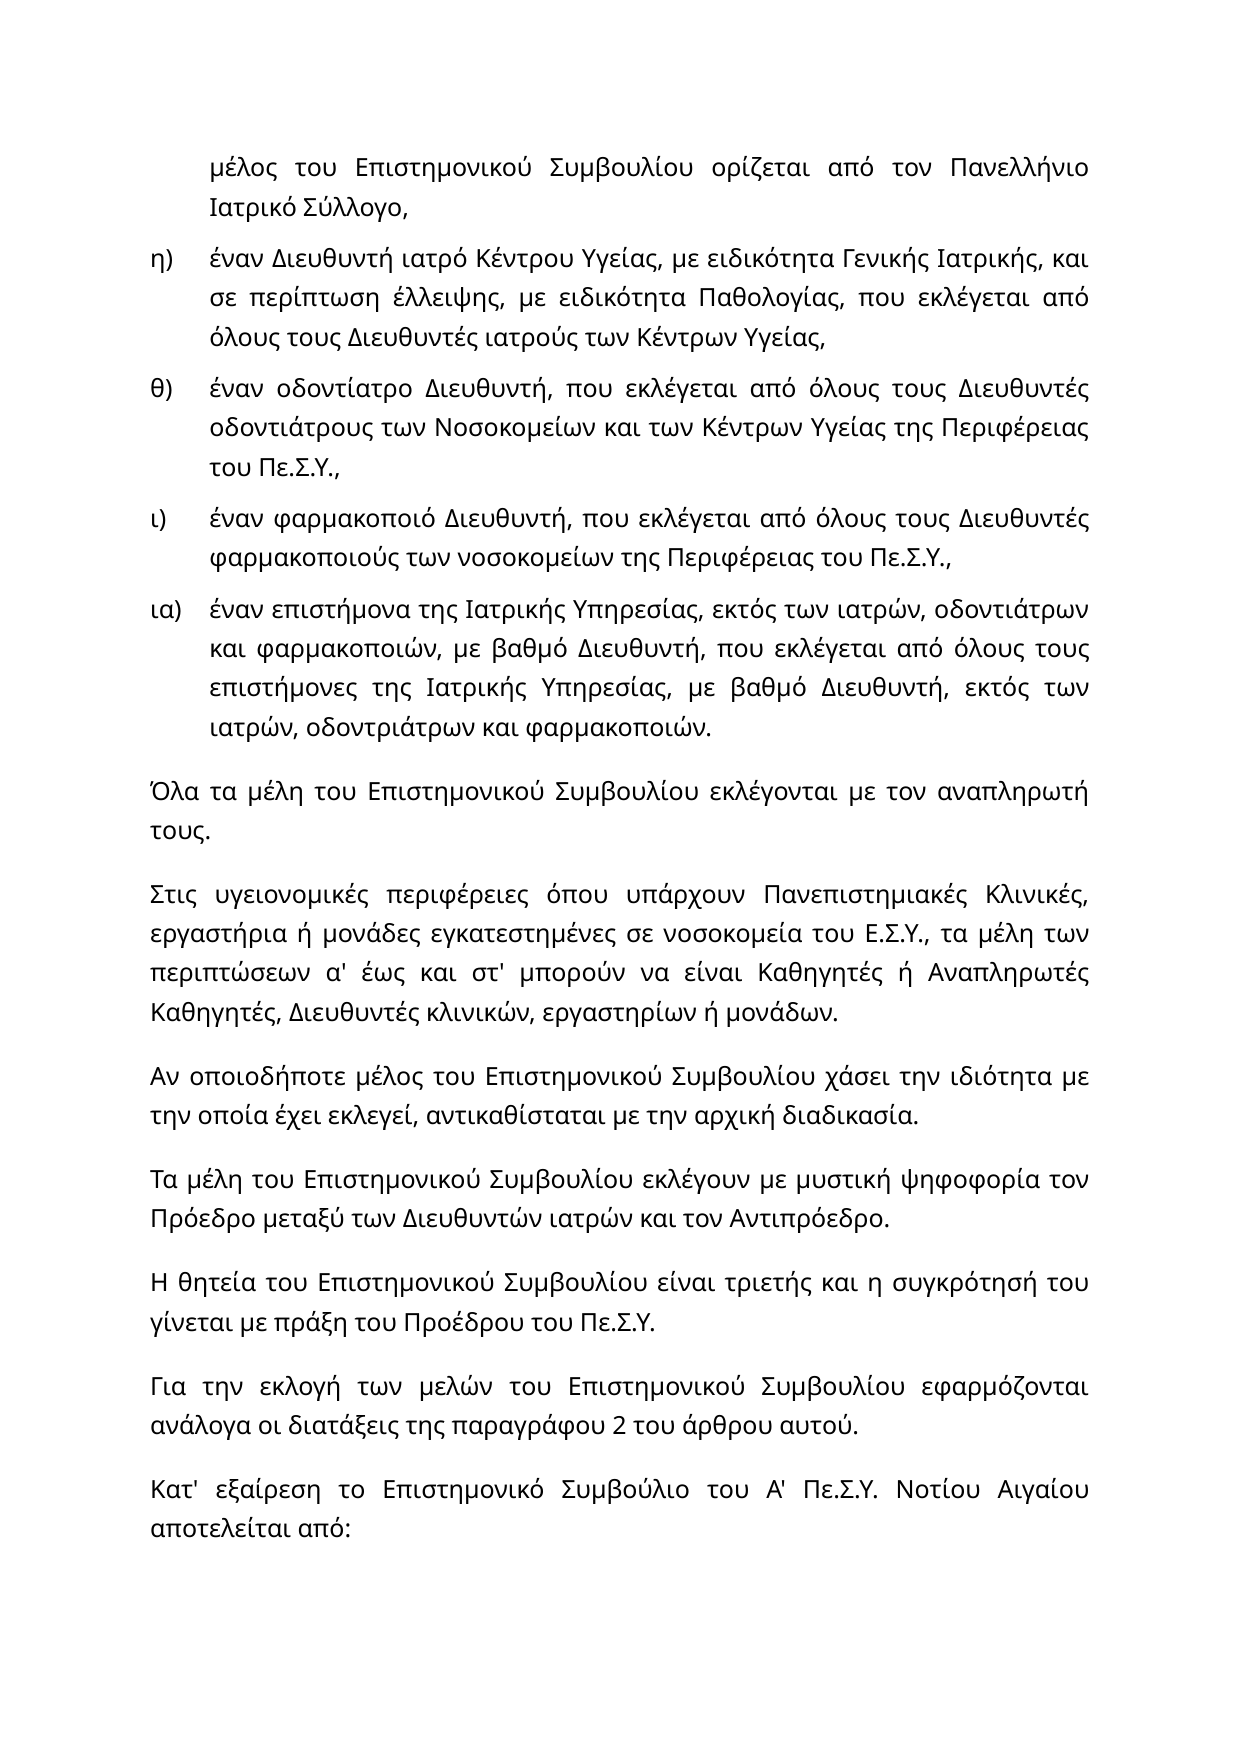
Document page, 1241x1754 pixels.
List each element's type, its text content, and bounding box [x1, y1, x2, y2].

text Αν οποιοδήποτε μέλος του Επιστημονικού Συμβουλίου χάσει την ιδιότητα με την οποία έχει εκλεγεί, αντικαθίσταται με την αρχική διαδικασία. [150, 1058, 1090, 1132]
text Η θητεία του Επιστημονικού Συμβουλίου είναι τριετής και η συγκρότησή του γίνεται με πράξη του Προέδρου του Πε.Σ.Υ. [150, 1265, 1090, 1338]
text Κατ' εξαίρεση το Επιστημονικό Συμβούλιο του Α' Πε.Σ.Υ. Νοτίου Αιγαίου αποτελείται από: [150, 1472, 1090, 1545]
list η) έναν Διευθυντή ιατρό Κέντρου Υγείας, με ειδικότητα Γενικής Ιατρικής, και σε περίπτωση έλλειψης, με ειδικότητα Παθολογίας, που εκλέγεται από όλους τους Διευθυντές ιατρούς των Κέντρων Υγείας, [150, 241, 1090, 353]
list ι) έναν φαρμακοποιό Διευθυντή, που εκλέγεται από όλους τους Διευθυντές φαρμακοποιούς των νοσοκομείων της Περιφέρειας του Πε.Σ.Υ., [150, 501, 1090, 574]
text Στις υγειονομικές περιφέρειες όπου υπάρχουν Πανεπιστημιακές Κλινικές, εργαστήρια ή μονάδες εγκατεστημένες σε νοσοκομεία του Ε.Σ.Υ., τα μέλη των περιπτώσεων α' έως και στ' μπορούν να είναι Καθηγητές ή Αναπληρωτές Καθηγητές, Διευθυντές κλινικών, εργαστηρίων ή μονάδων. [150, 877, 1090, 1028]
text Όλα τα μέλη του Επιστημονικού Συμβουλίου εκλέγονται με τον αναπληρωτή τους. [150, 773, 1090, 847]
list ια) έναν επιστήμονα της Ιατρικής Υπηρεσίας, εκτός των ιατρών, οδοντιάτρων και φαρμακοποιών, με βαθμό Διευθυντή, που εκλέγεται από όλους τους επιστήμονες της Ιατρικής Υπηρεσίας, με βαθμό Διευθυντή, εκτός των ιατρών, οδοντριάτρων και φαρμακοποιών. [150, 592, 1090, 743]
list μέλος του Επιστημονικού Συμβουλίου ορίζεται από τον Πανελλήνιο Ιατρικό Σύλλογο, [150, 150, 1090, 223]
text Τα μέλη του Επιστημονικού Συμβουλίου εκλέγουν με μυστική ψηφοφορία τον Πρόεδρο μεταξύ των Διευθυντών ιατρών και τον Αντιπρόεδρο. [150, 1162, 1090, 1235]
list θ) έναν οδοντίατρο Διευθυντή, που εκλέγεται από όλους τους Διευθυντές οδοντιάτρους των Νοσοκομείων και των Κέντρων Υγείας της Περιφέρειας του Πε.Σ.Υ., [150, 371, 1090, 483]
text Για την εκλογή των μελών του Επιστημονικού Συμβουλίου εφαρμόζονται ανάλογα οι διατάξεις της παραγράφου 2 του άρθρου αυτού. [150, 1368, 1090, 1442]
